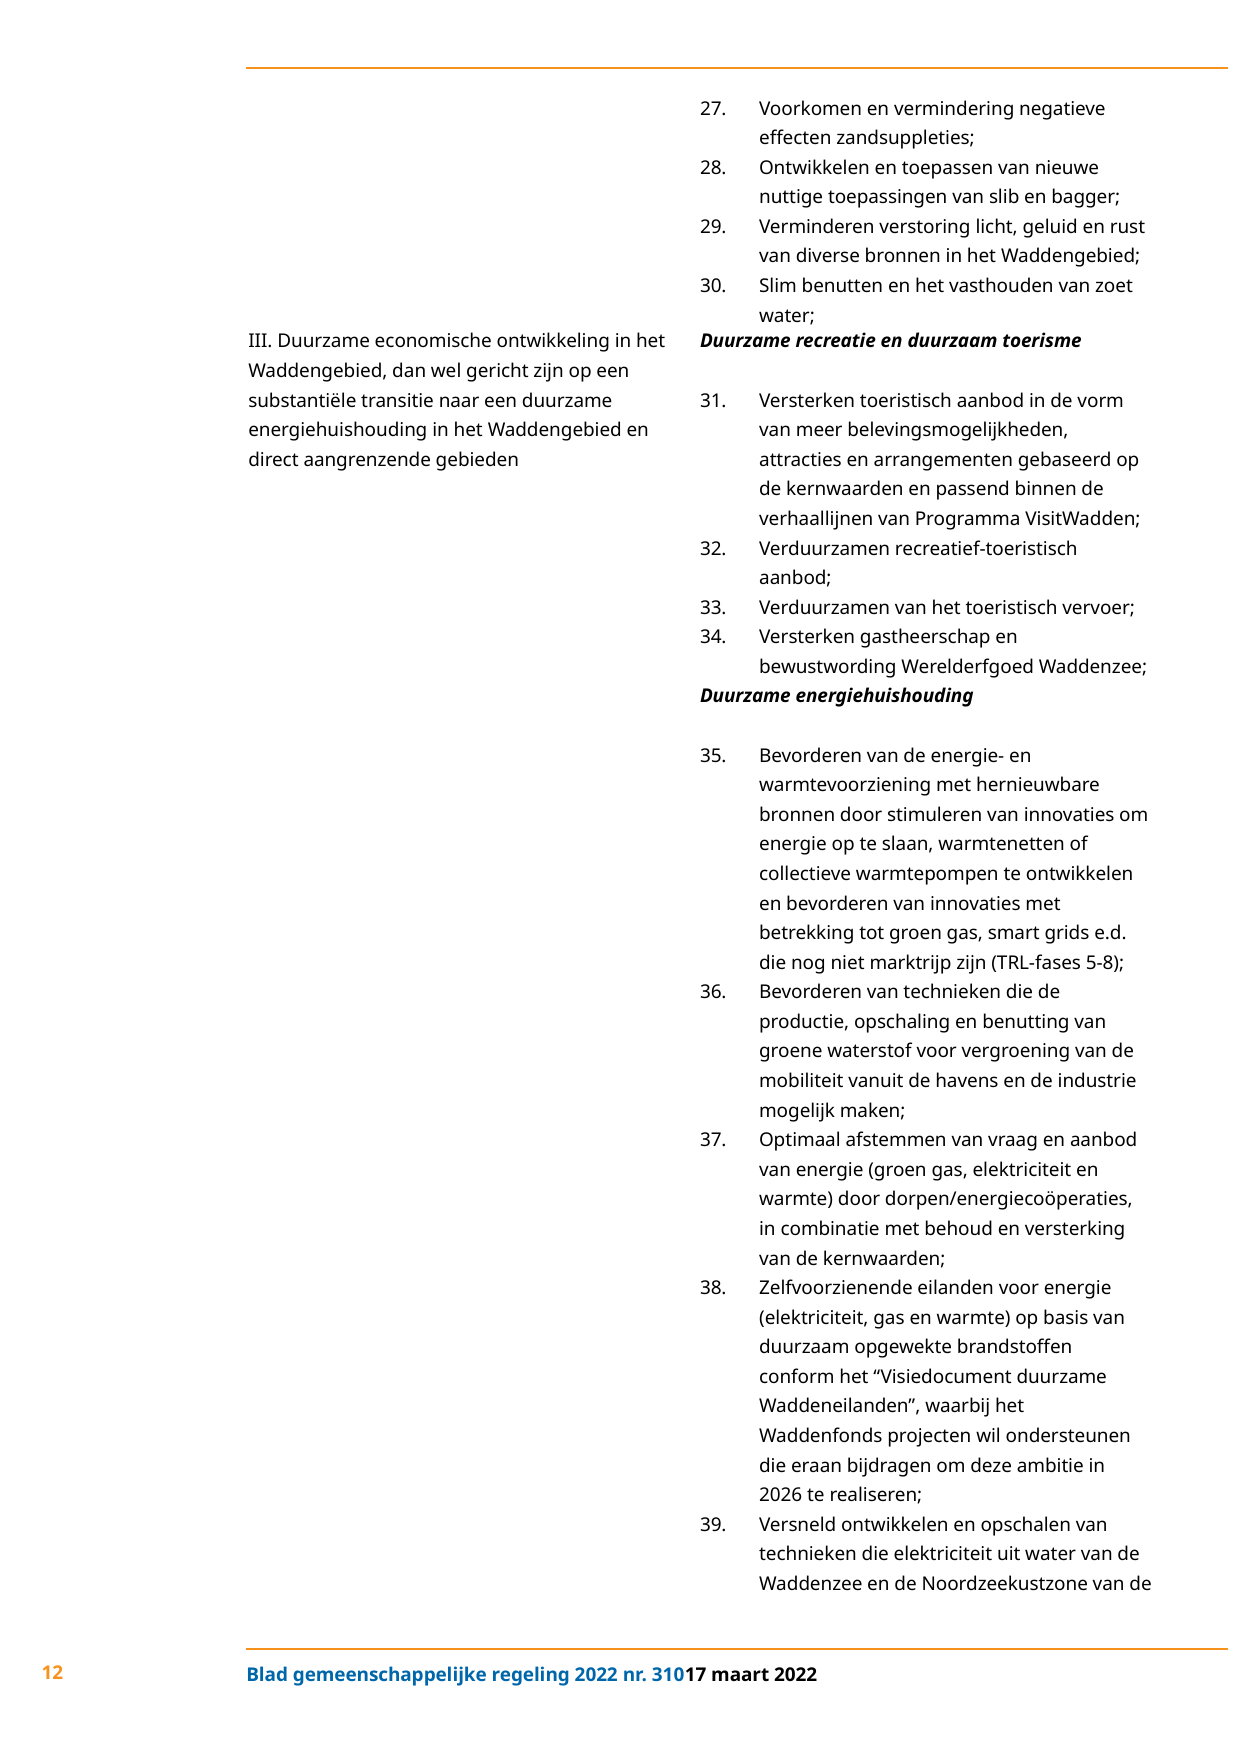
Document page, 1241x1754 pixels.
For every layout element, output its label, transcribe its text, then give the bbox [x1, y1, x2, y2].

table_cell [248, 95, 700, 328]
table_cell Duurzame recreatie en duurzaam toerisme Versterken toeristisch aanbod in de vorm van meer belevingsmogelijkheden, attracties en arrangementen gebaseerd op de kernwaarden en passend binnen de verhaallijnen van Programma VisitWadden; Verduurzamen recreatief-toeristisch aanbod; Verduurzamen van het toeristisch vervoer; Versterken gastheerschap en bewustwording Werelderfgoed Waddenzee; Duurzame energiehuishouding Bevorderen van de energie- en warmtevoorziening met hernieuwbare bronnen door stimuleren van innovaties om energie op te slaan, warmtenetten of collectieve warmtepompen te ontwikkelen en bevorderen van innovaties met betrekking tot groen gas, smart grids e.d. die nog niet marktrijp zijn (TRL-fases 5-8); Bevorderen van technieken die de productie, opschaling en benutting van groene waterstof voor vergroening van de mobiliteit vanuit de havens en de industrie mogelijk maken; Optimaal afstemmen van vraag en aanbod van energie (groen gas, elektriciteit en warmte) door dorpen/energiecoöperaties, in combinatie met behoud en versterking van de kernwaarden; Zelfvoorzienende eilanden voor energie (elektriciteit, gas en warmte) op basis van duurzaam opgewekte brandstoffen conform het “Visiedocument duurzame Waddeneilanden”, waarbij het Waddenfonds projecten wil ondersteunen die eraan bijdragen om deze ambitie in 2026 te realiseren; Versneld ontwikkelen en opschalen van technieken die elektriciteit uit water van de Waddenzee en de Noordzeekustzone van de [700, 328, 1152, 1596]
table_cell III. Duurzame economische ontwikkeling in het Waddengebied, dan wel gericht zijn op een substantiële transitie naar een duurzame energiehuishouding in het Waddengebied en direct aangrenzende gebieden [248, 328, 700, 1596]
picture [41, 47, 231, 172]
table_cell Bodem, water, licht en geluid Verbeteren waterkwaliteit door reductie en voorkomen van verontreinigingen in de Waddenzee; Minder en anders baggeren (met inzet van nieuwe technieken); Meer licht en zuurstof in waterkolom en op bodem (door verminderen en/of voorkomen negatieve effecten baggeren en andere vormen van bodemverstoring); Voorkomen en vermindering negatieve effecten zandsuppleties; Ontwikkelen en toepassen van nieuwe nuttige toepassingen van slib en bagger; Verminderen verstoring licht, geluid en rust van diverse bronnen in het Waddengebied; Slim benutten en het vasthouden van zoet water; [700, 95, 1152, 328]
